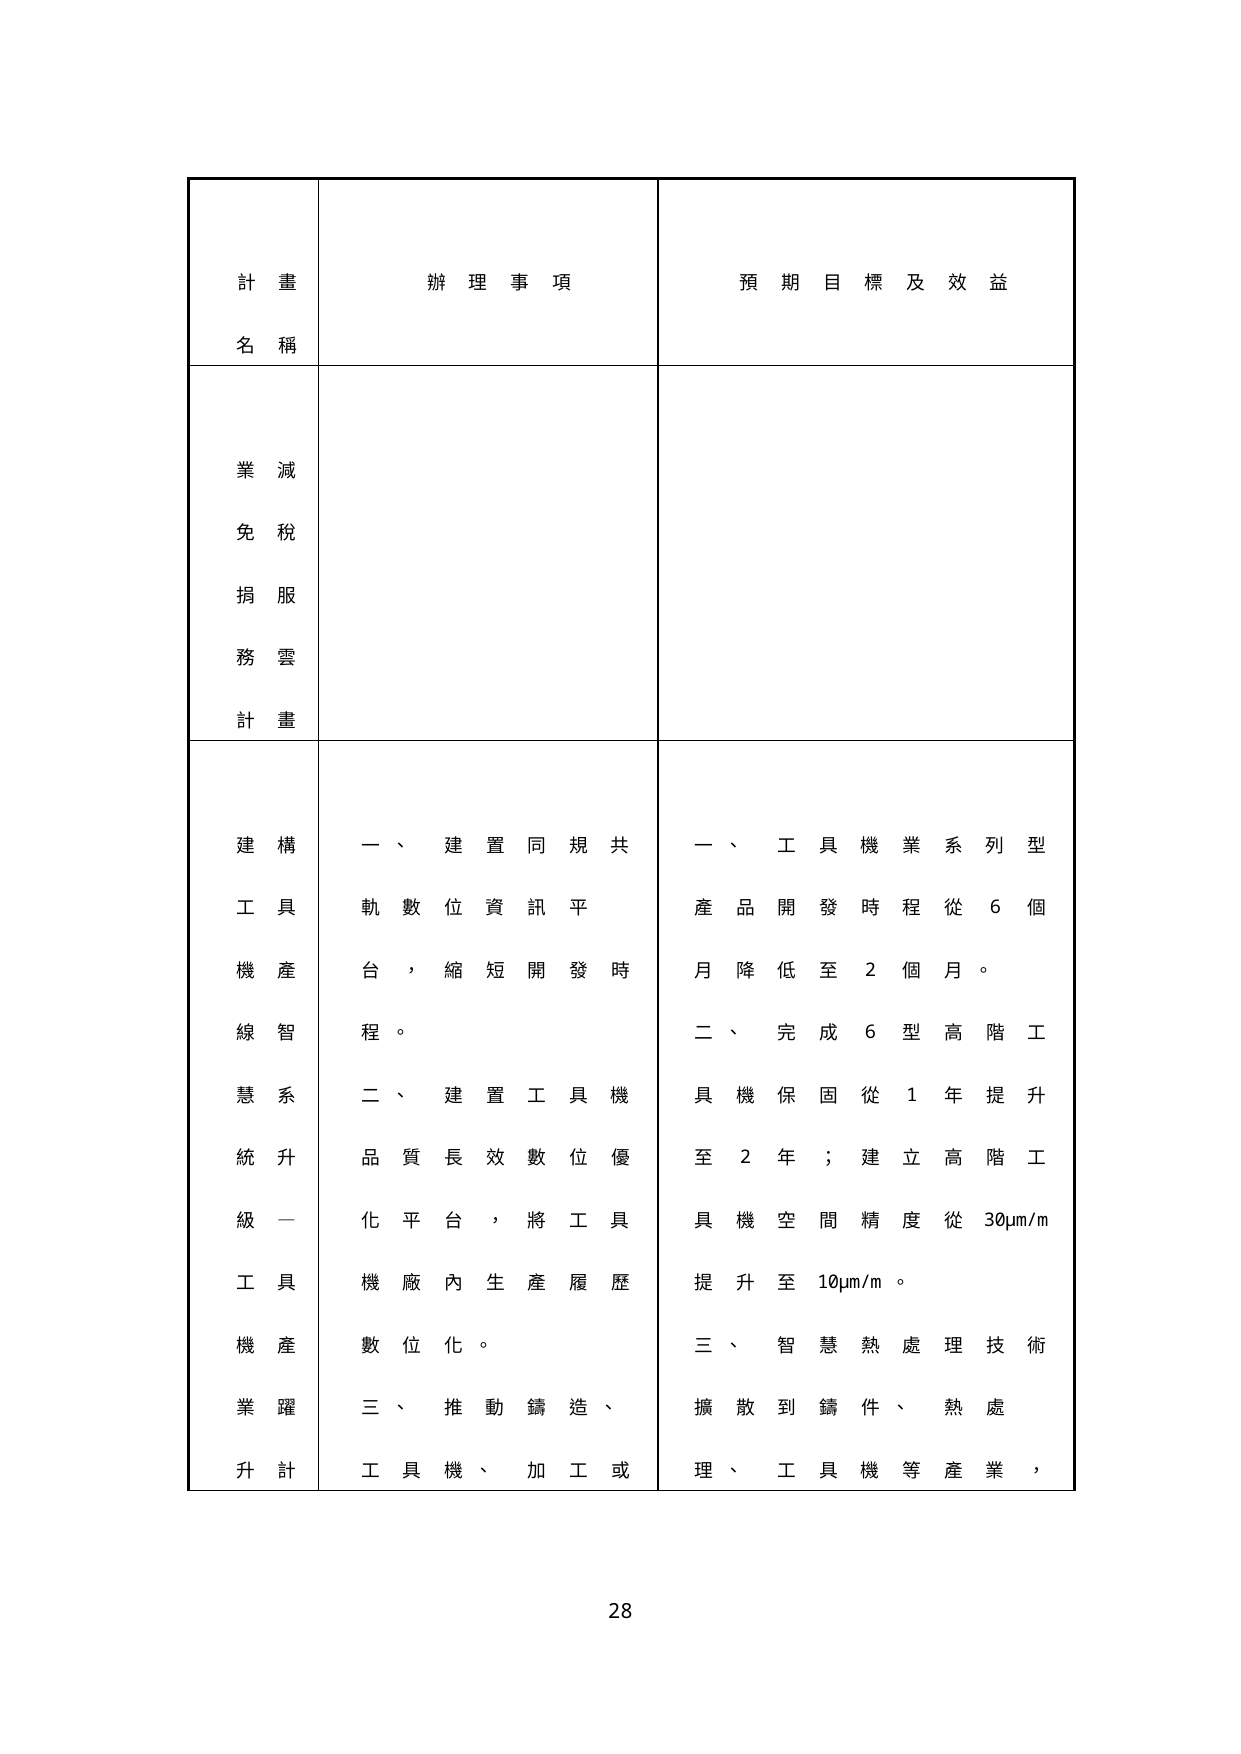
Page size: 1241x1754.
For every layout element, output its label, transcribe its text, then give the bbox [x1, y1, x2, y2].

table_header 計畫名稱 [190, 180, 318, 365]
table_cell 業減免稅捐服務雲計畫 [190, 366, 318, 740]
table_cell [319, 366, 657, 740]
table_cell 建構工具機產線智慧系統升級—工具機產業躍升計 [190, 741, 318, 1490]
table_cell [659, 366, 1073, 740]
table_cell 一、建置同規共軌數位資訊平台，縮短開發時程。 二、建置工具機品質長效數位優化平台，將工具機廠內生產履歷數位化。 三、推動鑄造、工具機、加工或 [319, 741, 657, 1490]
table_cell 一、工具機業系列型產品開發時程從6個月降低至2個月。 二、完成6型高階工具機保固從1年提升至2年；建立高階工具機空間精度從30µm/m提升至10µm/m。 三、智慧熱處理技術擴散到鑄件、熱處理、工具機等產業， [659, 741, 1073, 1490]
table_header 辦理事項 [319, 180, 657, 365]
table_header 預期目標及效益 [659, 180, 1073, 365]
